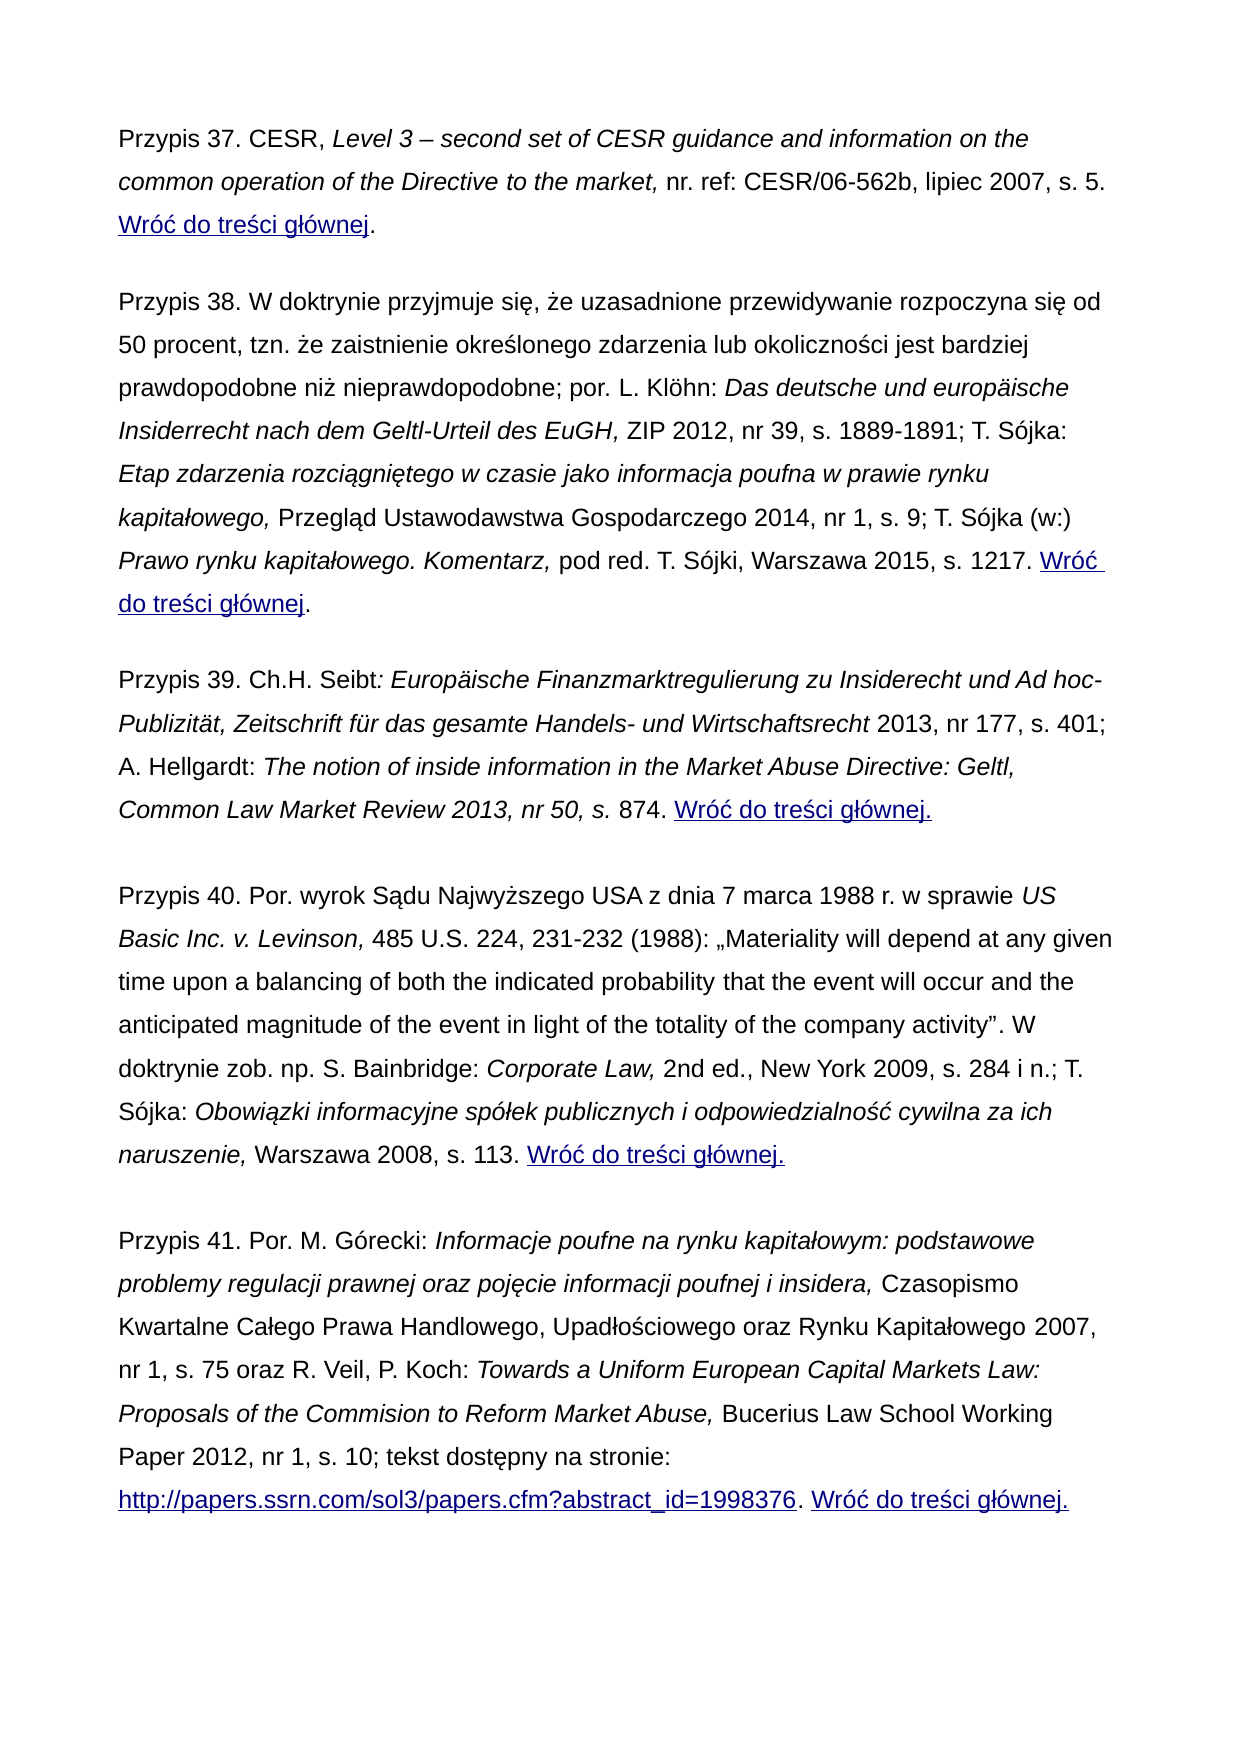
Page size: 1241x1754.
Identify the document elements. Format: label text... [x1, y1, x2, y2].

text Przypis 38. W doktrynie przyjmuje się, że uzasadnione przewidywanie rozpoczyna się od 50 procent, tzn. że zaistnienie określonego zdarzenia lub okoliczności jest bardziej prawdopodobne niż nieprawdopodobne; por. L. Klöhn: Das deutsche und europäische Insiderrecht nach dem Geltl-Urteil des EuGH, ZIP 2012, nr 39, s. 1889-1891; T. Sójka: Etap zdarzenia rozciągniętego w czasie jako informacja poufna w prawie rynku kapitałowego, Przegląd Ustawodawstwa Gospodarczego 2014, nr 1, s. 9; T. Sójka (w:) Prawo rynku kapitałowego. Komentarz, pod red. T. Sójki, Warszawa 2015, s. 1217. Wróć do treści głównej. [118, 287, 1122, 618]
text Przypis 39. Ch.H. Seibt: Europäische Finanzmarktregulierung zu Insiderecht und Ad hoc-Publizität, Zeitschrift für das gesamte Handels- und Wirtschaftsrecht 2013, nr 177, s. 401; A. Hellgardt: The notion of inside information in the Market Abuse Directive: Geltl, Common Law Market Review 2013, nr 50, s. 874. Wróć do treści głównej. [118, 666, 1122, 824]
text Przypis 40. Por. wyrok Sądu Najwyższego USA z dnia 7 marca 1988 r. w sprawie US Basic Inc. v. Levinson, 485 U.S. 224, 231-232 (1988): „Materiality will depend at any given time upon a balancing of both the indicated probability that the event will occur and the anticipated magnitude of the event in light of the totality of the company activity”. W doktrynie zob. np. S. Bainbridge: Corporate Law, 2nd ed., New York 2009, s. 284 i n.; T. Sójka: Obowiązki informacyjne spółek publicznych i odpowiedzialność cywilna za ich naruszenie, Warszawa 2008, s. 113. Wróć do treści głównej. [118, 881, 1122, 1169]
text Przypis 41. Por. M. Górecki: Informacje poufne na rynku kapitałowym: podstawowe problemy regulacji prawnej oraz pojęcie informacji poufnej i insidera, Czasopismo Kwartalne Całego Prawa Handlowego, Upadłościowego oraz Rynku Kapitałowego 2007, nr 1, s. 75 oraz R. Veil, P. Koch: Towards a Uniform European Capital Markets Law: Proposals of the Commision to Reform Market Abuse, Bucerius Law School Working Paper 2012, nr 1, s. 10; tekst dostępny na stronie: http://papers.ssrn.com/sol3/papers.cfm?abstract_id=1998376. Wróć do treści głównej. [118, 1226, 1122, 1514]
text Przypis 37. CESR, Level 3 – second set of CESR guidance and information on the common operation of the Directive to the market, nr. ref: CESR/06-562b, lipiec 2007, s. 5. Wróć do treści głównej. [118, 124, 1122, 239]
